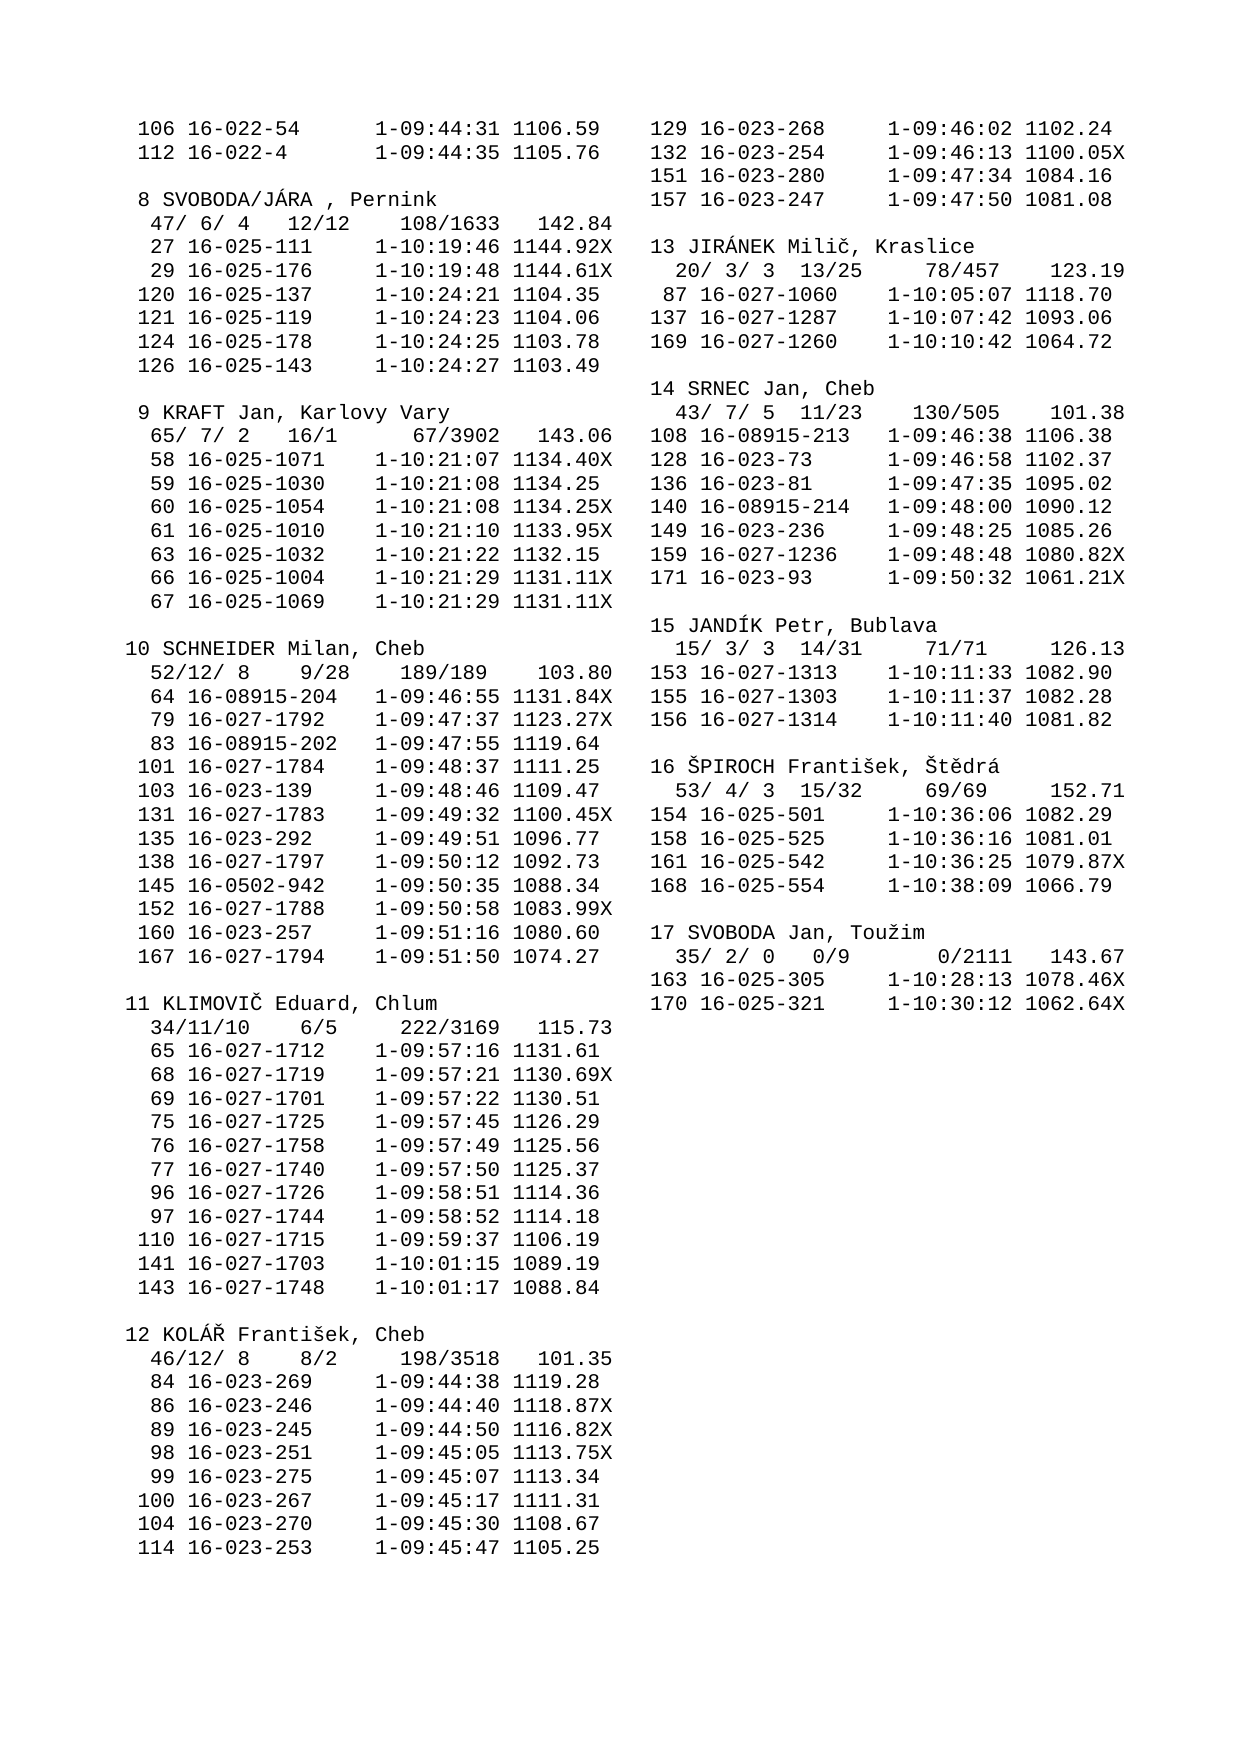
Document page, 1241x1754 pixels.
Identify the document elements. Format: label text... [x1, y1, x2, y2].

text 64 16-08915-204 1-09:46:55 1131.84X 155 16-027-1303 1-10:11:37 1082.28 [87, 686, 1156, 709]
text 8 SVOBODA/JÁRA , Pernink 157 16-023-247 1-09:47:50 1081.08 [87, 189, 1156, 213]
text 145 16-0502-942 1-09:50:35 1088.34 168 16-025-554 1-10:38:09 1066.79 [87, 875, 1156, 898]
text 12 KOLÁŘ František, Cheb [87, 1324, 1156, 1348]
text 75 16-027-1725 1-09:57:45 1126.29 [87, 1111, 1156, 1135]
text 67 16-025-1069 1-10:21:29 1131.11X [87, 591, 1156, 615]
text 84 16-023-269 1-09:44:38 1119.28 [87, 1371, 1156, 1395]
text 11 KLIMOVIČ Eduard, Chlum 170 16-025-321 1-10:30:12 1062.64X [87, 993, 1156, 1017]
text 126 16-025-143 1-10:24:27 1103.49 [87, 354, 1156, 378]
text 14 SRNEC Jan, Cheb [87, 378, 1156, 402]
text 66 16-025-1004 1-10:21:29 1131.11X 171 16-023-93 1-09:50:32 1061.21X [87, 567, 1156, 591]
text 29 16-025-176 1-10:19:48 1144.61X 20/ 3/ 3 13/25 78/457 123.19 [87, 260, 1156, 284]
text 99 16-023-275 1-09:45:07 1113.34 [87, 1466, 1156, 1489]
text 15 JANDÍK Petr, Bublava [87, 615, 1156, 638]
text 152 16-027-1788 1-09:50:58 1083.99X [87, 898, 1156, 922]
text 79 16-027-1792 1-09:47:37 1123.27X 156 16-027-1314 1-10:11:40 1081.82 [87, 709, 1156, 733]
text 59 16-025-1030 1-10:21:08 1134.25 136 16-023-81 1-09:47:35 1095.02 [87, 473, 1156, 496]
text 77 16-027-1740 1-09:57:50 1125.37 [87, 1158, 1156, 1182]
text 96 16-027-1726 1-09:58:51 1114.36 [87, 1182, 1156, 1206]
text 141 16-027-1703 1-10:01:15 1089.19 [87, 1253, 1156, 1277]
text 135 16-023-292 1-09:49:51 1096.77 158 16-025-525 1-10:36:16 1081.01 [87, 827, 1156, 851]
text 106 16-022-54 1-09:44:31 1106.59 129 16-023-268 1-09:46:02 1102.24 [87, 118, 1156, 142]
text 83 16-08915-202 1-09:47:55 1119.64 [87, 733, 1156, 757]
text 63 16-025-1032 1-10:21:22 1132.15 159 16-027-1236 1-09:48:48 1080.82X [87, 544, 1156, 567]
text 131 16-027-1783 1-09:49:32 1100.45X 154 16-025-501 1-10:36:06 1082.29 [87, 804, 1156, 827]
text 104 16-023-270 1-09:45:30 1108.67 [87, 1513, 1156, 1537]
text 89 16-023-245 1-09:44:50 1116.82X [87, 1419, 1156, 1442]
text 58 16-025-1071 1-10:21:07 1134.40X 128 16-023-73 1-09:46:58 1102.37 [87, 449, 1156, 473]
text 120 16-025-137 1-10:24:21 1104.35 87 16-027-1060 1-10:05:07 1118.70 [87, 284, 1156, 307]
text 65 16-027-1712 1-09:57:16 1131.61 [87, 1040, 1156, 1064]
text 27 16-025-111 1-10:19:46 1144.92X 13 JIRÁNEK Milič, Kraslice [87, 236, 1156, 260]
text 121 16-025-119 1-10:24:23 1104.06 137 16-027-1287 1-10:07:42 1093.06 [87, 307, 1156, 331]
text 65/ 7/ 2 16/1 67/3902 143.06 108 16-08915-213 1-09:46:38 1106.38 [87, 426, 1156, 449]
text 112 16-022-4 1-09:44:35 1105.76 132 16-023-254 1-09:46:13 1100.05X [87, 142, 1156, 165]
text 110 16-027-1715 1-09:59:37 1106.19 [87, 1229, 1156, 1253]
text 86 16-023-246 1-09:44:40 1118.87X [87, 1395, 1156, 1419]
text 138 16-027-1797 1-09:50:12 1092.73 161 16-025-542 1-10:36:25 1079.87X [87, 851, 1156, 875]
text 160 16-023-257 1-09:51:16 1080.60 17 SVOBODA Jan, Toužim [87, 922, 1156, 946]
text 151 16-023-280 1-09:47:34 1084.16 [87, 165, 1156, 189]
text 47/ 6/ 4 12/12 108/1633 142.84 [87, 213, 1156, 236]
text 97 16-027-1744 1-09:58:52 1114.18 [87, 1206, 1156, 1229]
text 98 16-023-251 1-09:45:05 1113.75X [87, 1442, 1156, 1466]
text 163 16-025-305 1-10:28:13 1078.46X [87, 969, 1156, 993]
text 124 16-025-178 1-10:24:25 1103.78 169 16-027-1260 1-10:10:42 1064.72 [87, 331, 1156, 354]
text 143 16-027-1748 1-10:01:17 1088.84 [87, 1277, 1156, 1300]
text 101 16-027-1784 1-09:48:37 1111.25 16 ŠPIROCH František, Štědrá [87, 757, 1156, 780]
text 46/12/ 8 8/2 198/3518 101.35 [87, 1348, 1156, 1371]
text 61 16-025-1010 1-10:21:10 1133.95X 149 16-023-236 1-09:48:25 1085.26 [87, 520, 1156, 544]
text 100 16-023-267 1-09:45:17 1111.31 [87, 1489, 1156, 1513]
text 9 KRAFT Jan, Karlovy Vary 43/ 7/ 5 11/23 130/505 101.38 [87, 402, 1156, 426]
text 10 SCHNEIDER Milan, Cheb 15/ 3/ 3 14/31 71/71 126.13 [87, 638, 1156, 662]
text 69 16-027-1701 1-09:57:22 1130.51 [87, 1088, 1156, 1111]
text 167 16-027-1794 1-09:51:50 1074.27 35/ 2/ 0 0/9 0/2111 143.67 [87, 946, 1156, 969]
text 52/12/ 8 9/28 189/189 103.80 153 16-027-1313 1-10:11:33 1082.90 [87, 662, 1156, 686]
text 68 16-027-1719 1-09:57:21 1130.69X [87, 1064, 1156, 1088]
text 60 16-025-1054 1-10:21:08 1134.25X 140 16-08915-214 1-09:48:00 1090.12 [87, 496, 1156, 520]
text 103 16-023-139 1-09:48:46 1109.47 53/ 4/ 3 15/32 69/69 152.71 [87, 780, 1156, 804]
text 76 16-027-1758 1-09:57:49 1125.56 [87, 1135, 1156, 1158]
text 34/11/10 6/5 222/3169 115.73 [87, 1017, 1156, 1040]
text 114 16-023-253 1-09:45:47 1105.25 [87, 1537, 1156, 1561]
